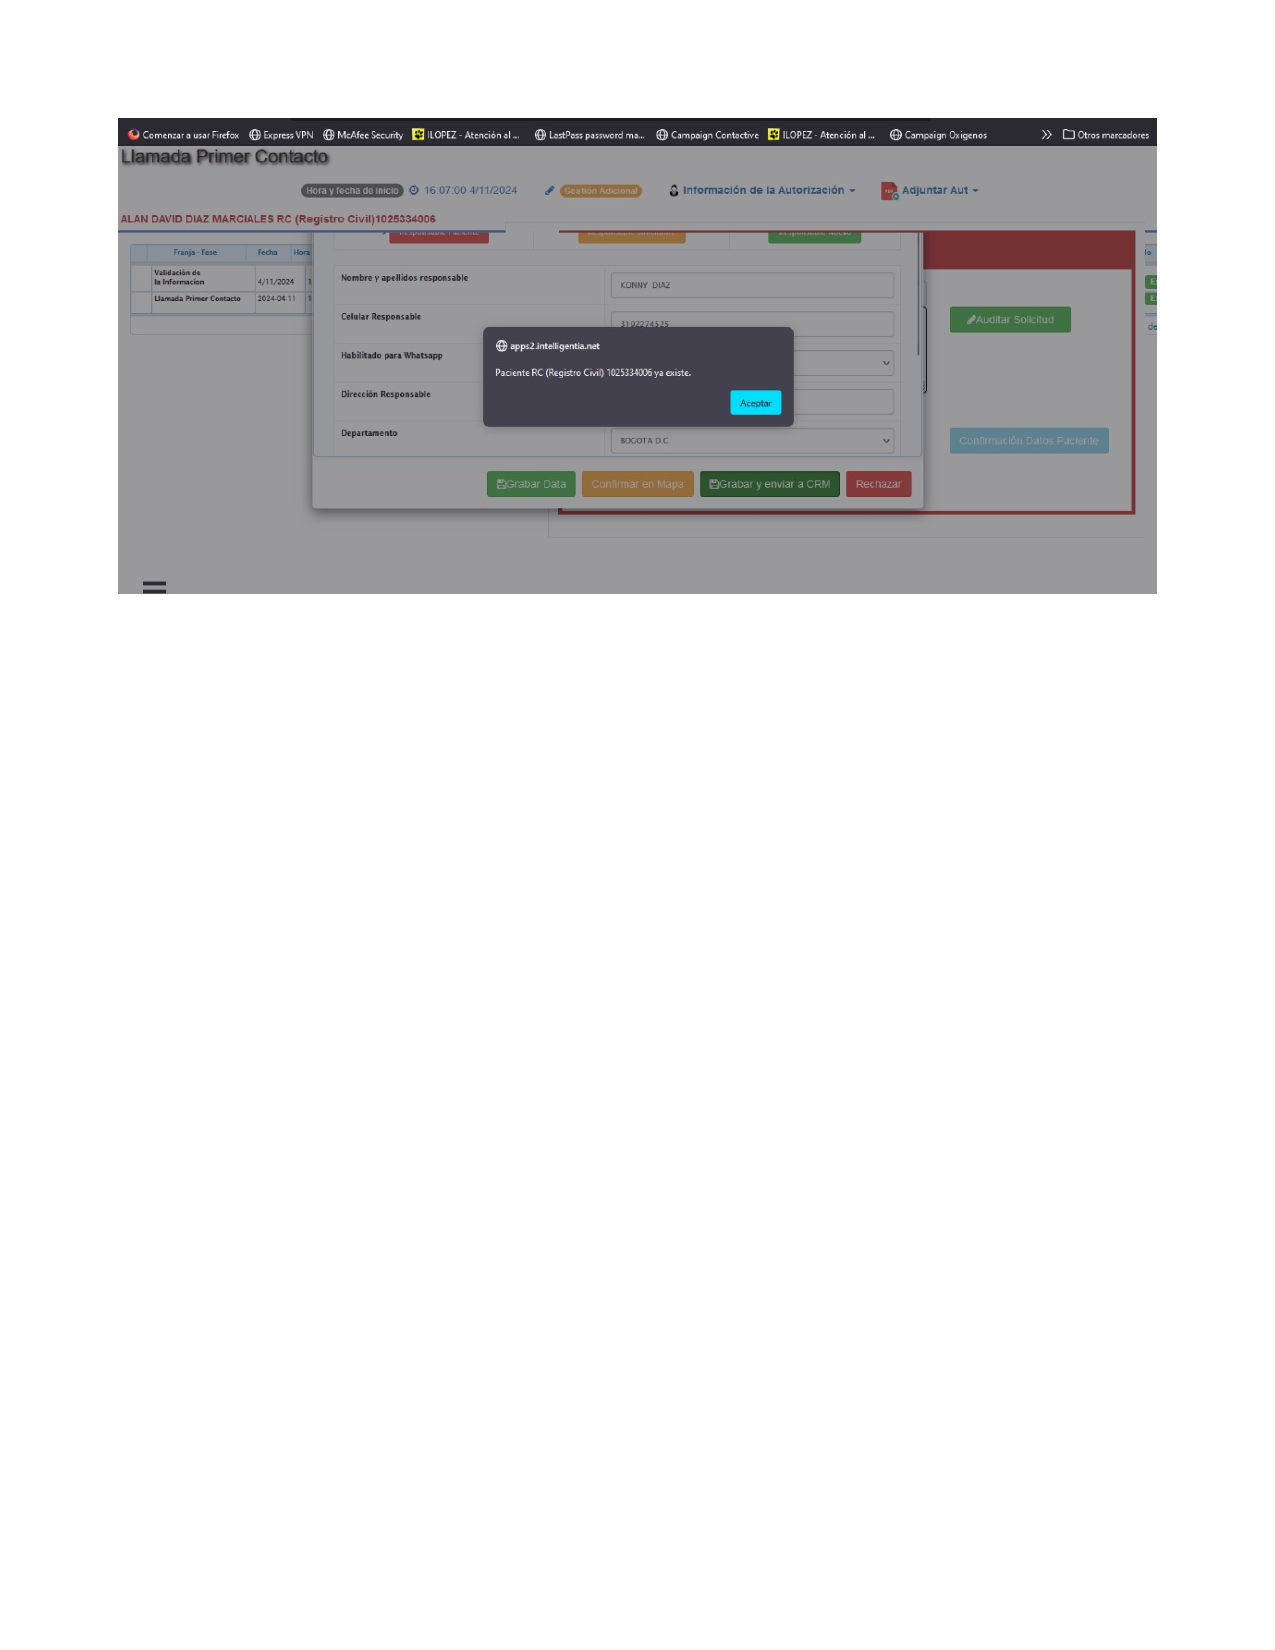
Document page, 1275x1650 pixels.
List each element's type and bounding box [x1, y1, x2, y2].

picture [118, 118, 1157, 594]
